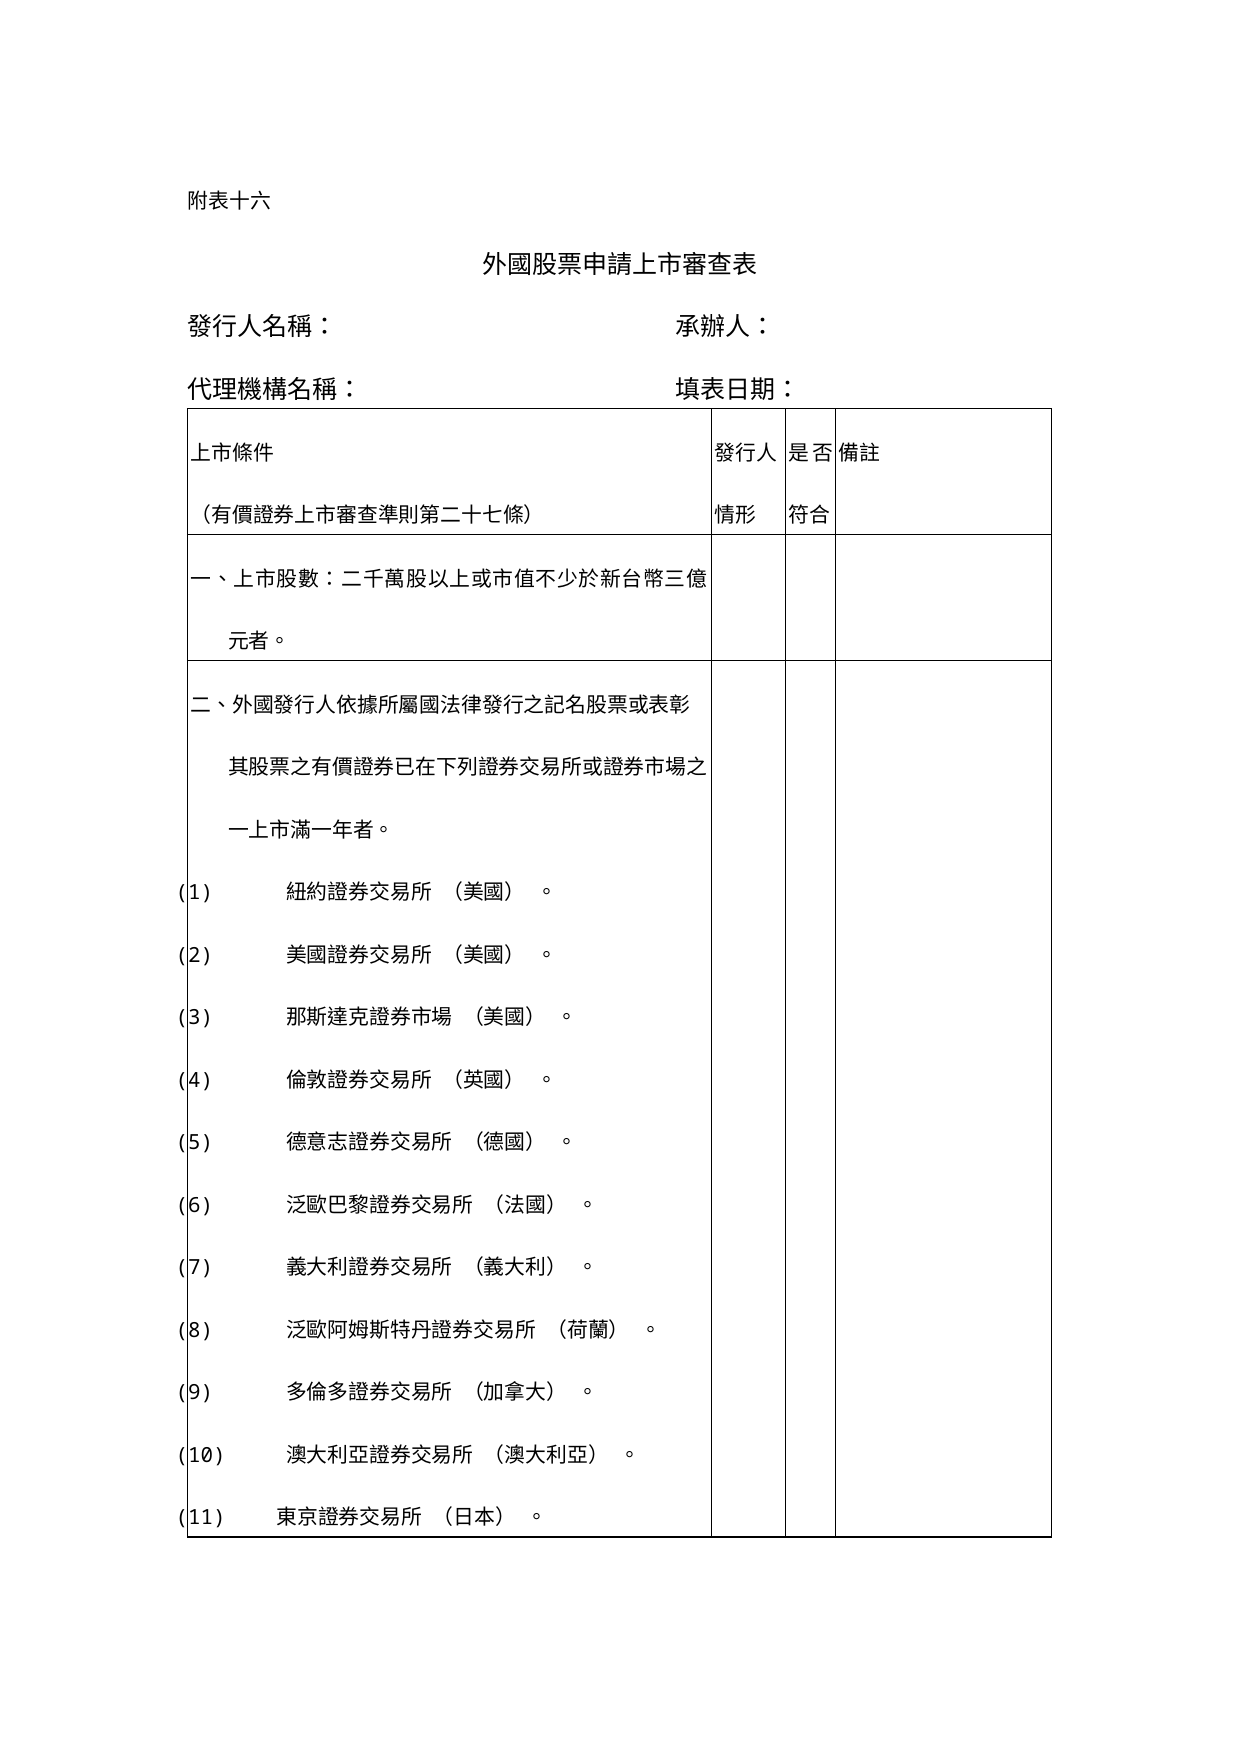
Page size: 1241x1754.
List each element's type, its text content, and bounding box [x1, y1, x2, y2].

table_cell [712, 661, 785, 1536]
table_header 上市條件 （有價證券上市審查準則第二十七條） [188, 409, 711, 534]
table_header 備註 [836, 409, 1051, 534]
table_cell 二、外國發行人依據所屬國法律發行之記名股票或表彰其股票之有價證券已在下列證券交易所或證券市場之一上市滿一年者。 紐約證券交易所 （美國） 。 美國證券交易所 （美國） 。 那斯達克證券市場 （美國） 。 倫敦證券交易所 （英國） 。 德意志證券交易所 （德國） 。 泛歐巴黎證券交易所 （法國） 。 義大利證券交易所 （義大利） 。 泛歐阿姆斯特丹證券交易所 （荷蘭） 。 多倫多證券交易所 （加拿大） 。 澳大利亞證券交易所 （澳大利亞） 。 東京證券交易所 （日本） 。 大阪證券交易所 （日本） 。 新加坡證券交易所 （新加坡） 。 吉隆坡證券交易所 （馬來西亞） 。 泰國證券交易所 （泰國） 。 南非約翰尼斯堡證券交易所 （南非） 。 泛歐布魯塞爾證券交易所（比利時）。 泛歐里斯本證券交易所（葡萄牙）。 經主管機關核定之其他證券交易所。 [188, 661, 711, 1536]
text 發行人名稱： 承辦人： [187, 283, 1053, 346]
table_header 發行人情形 [712, 409, 785, 534]
text 附表十六 [187, 158, 1053, 221]
table_cell [712, 535, 785, 660]
table_cell [836, 661, 1051, 1536]
table_header 是否符合 [786, 409, 835, 534]
text 外國股票申請上市審查表 [187, 221, 1053, 283]
text 代理機構名稱： 填表日期： [187, 346, 1053, 408]
table_cell [786, 661, 835, 1536]
table_cell 一、上市股數：二千萬股以上或市值不少於新台幣三億元者。 [188, 535, 711, 660]
table_cell [786, 535, 835, 660]
table_cell [836, 535, 1051, 660]
